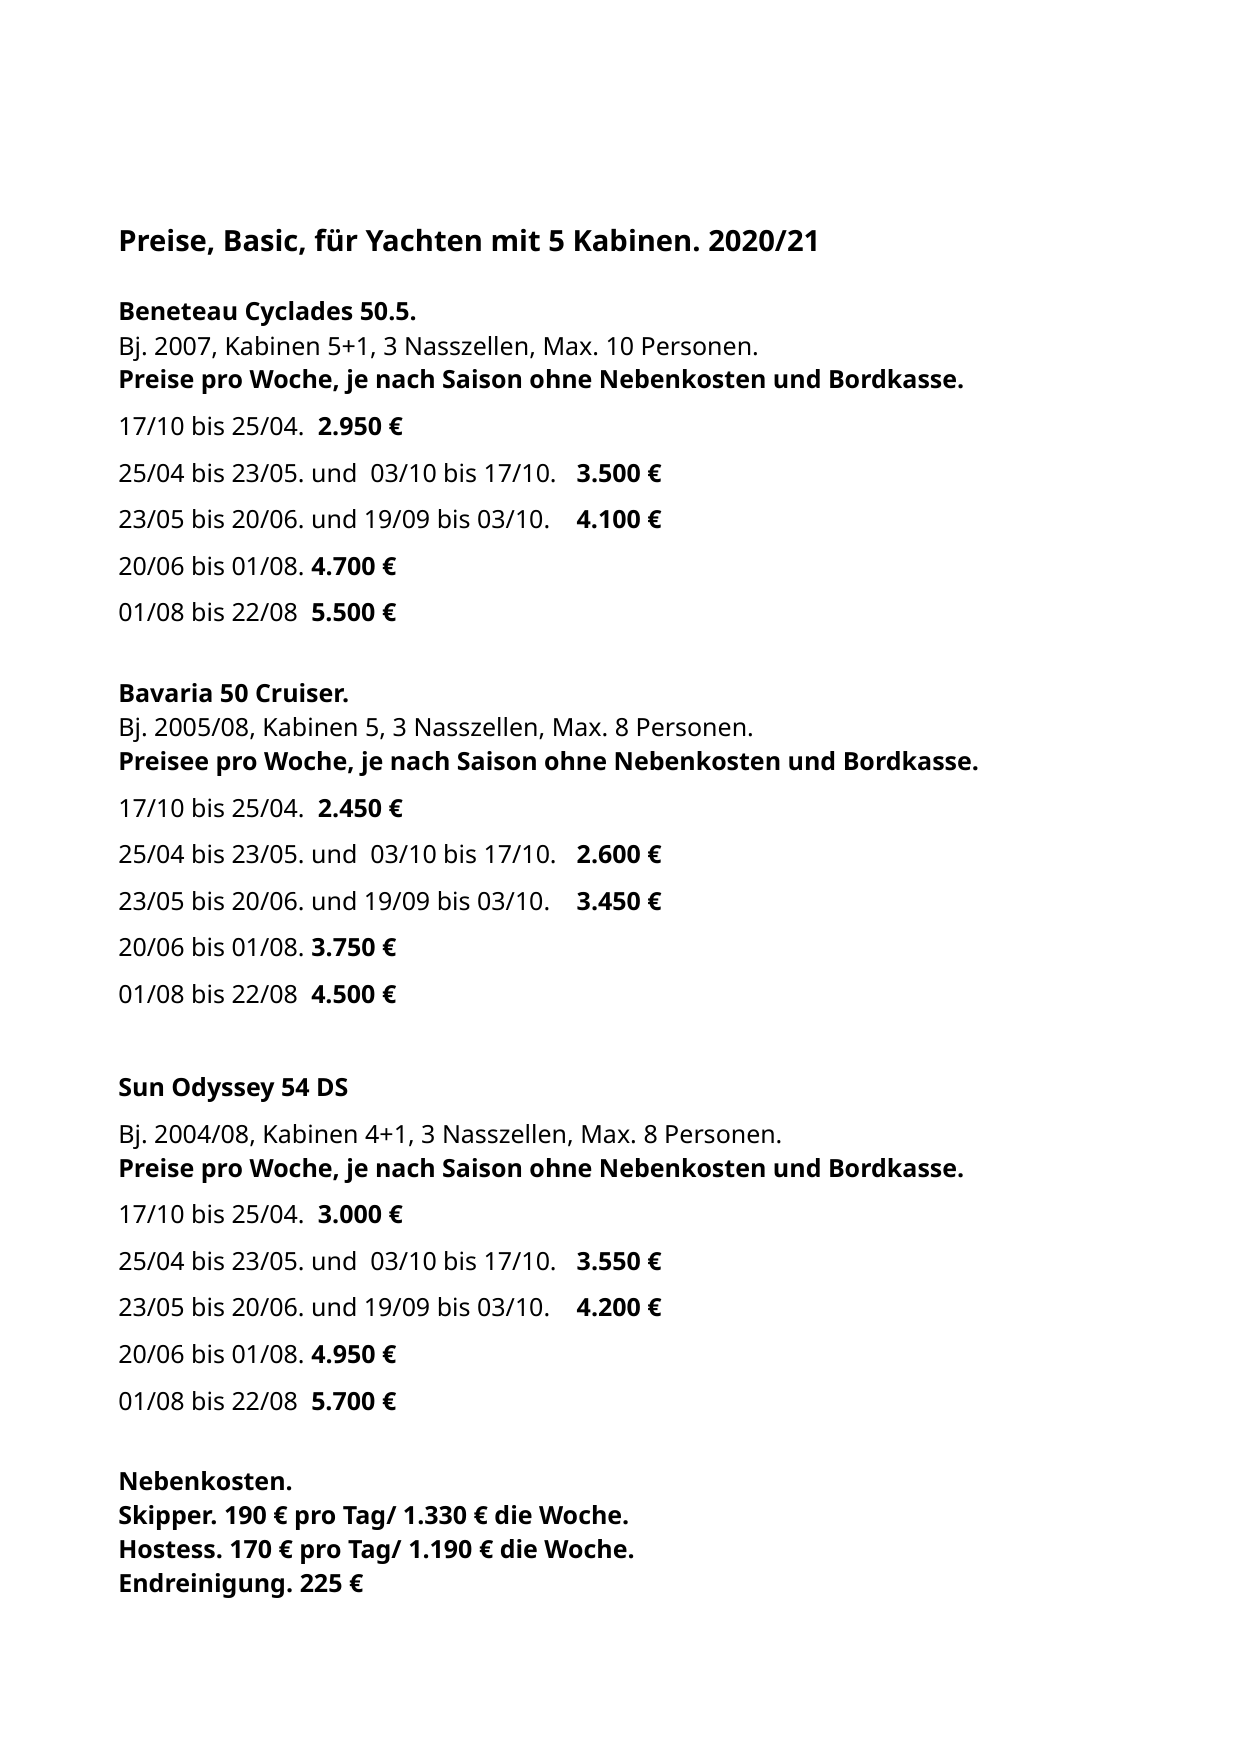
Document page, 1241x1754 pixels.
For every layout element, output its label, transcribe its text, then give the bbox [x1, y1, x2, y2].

text 01/08 bis 22/08 5.700 € [118, 1383, 1122, 1417]
text Beneteau Cyclades 50.5. [118, 294, 1122, 328]
text Bj. 2007, Kabinen 5+1, 3 Nasszellen, Max. 10 Personen. [118, 328, 1122, 362]
text 20/06 bis 01/08. 4.950 € [118, 1337, 1122, 1371]
text Preisee pro Woche, je nach Saison ohne Nebenkosten und Bordkasse. [118, 744, 1122, 778]
text Bj. 2005/08, Kabinen 5, 3 Nasszellen, Max. 8 Personen. [118, 710, 1122, 744]
text Preise, Basic, für Yachten mit 5 Kabinen. 2020/21 [118, 220, 1122, 260]
text 17/10 bis 25/04. 3.000 € [118, 1197, 1122, 1231]
text Preise pro Woche, je nach Saison ohne Nebenkosten und Bordkasse. [118, 362, 1122, 396]
text 20/06 bis 01/08. 3.750 € [118, 930, 1122, 964]
text Sun Odyssey 54 DS [118, 1070, 1122, 1104]
text Bj. 2004/08, Kabinen 4+1, 3 Nasszellen, Max. 8 Personen. [118, 1116, 1122, 1150]
text 23/05 bis 20/06. und 19/09 bis 03/10. 4.200 € [118, 1290, 1122, 1324]
text 20/06 bis 01/08. 4.700 € [118, 548, 1122, 582]
text 23/05 bis 20/06. und 19/09 bis 03/10. 4.100 € [118, 502, 1122, 536]
text Endreinigung. 225 € [118, 1566, 1122, 1600]
text Preise pro Woche, je nach Saison ohne Nebenkosten und Bordkasse. [118, 1150, 1122, 1184]
text 25/04 bis 23/05. und 03/10 bis 17/10. 2.600 € [118, 837, 1122, 871]
text Skipper. 190 € pro Tag/ 1.330 € die Woche. [118, 1498, 1122, 1532]
text 01/08 bis 22/08 4.500 € [118, 977, 1122, 1011]
text 17/10 bis 25/04. 2.450 € [118, 790, 1122, 824]
text Nebenkosten. [118, 1464, 1122, 1498]
text 25/04 bis 23/05. und 03/10 bis 17/10. 3.550 € [118, 1243, 1122, 1277]
text 17/10 bis 25/04. 2.950 € [118, 409, 1122, 443]
text 25/04 bis 23/05. und 03/10 bis 17/10. 3.500 € [118, 455, 1122, 489]
text 01/08 bis 22/08 5.500 € [118, 595, 1122, 629]
text 23/05 bis 20/06. und 19/09 bis 03/10. 3.450 € [118, 883, 1122, 917]
text Bavaria 50 Cruiser. [118, 676, 1122, 710]
text Hostess. 170 € pro Tag/ 1.190 € die Woche. [118, 1532, 1122, 1566]
